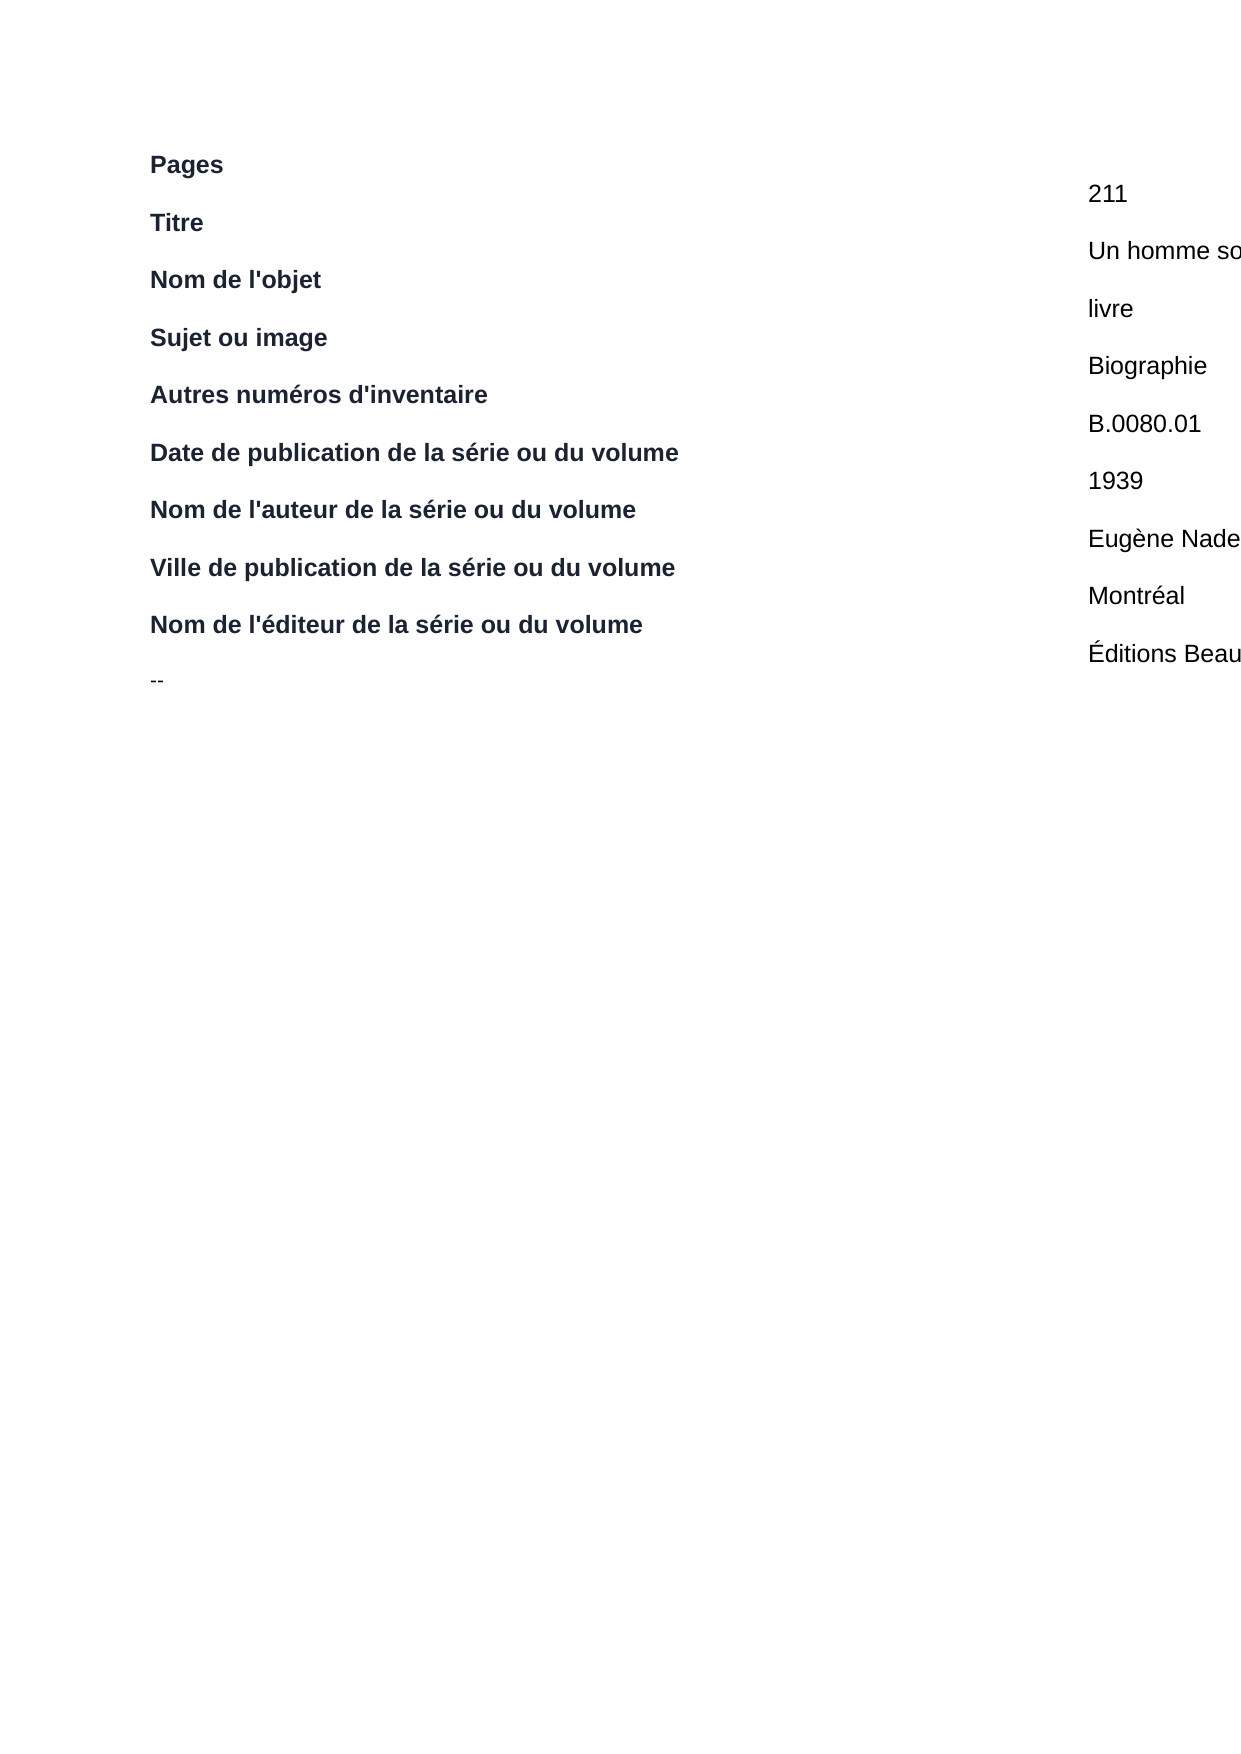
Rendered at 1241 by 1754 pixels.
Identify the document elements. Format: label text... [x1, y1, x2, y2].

text -- [150, 667, 1090, 691]
text 1939 [1088, 466, 1240, 495]
text 211 [1088, 179, 1240, 207]
text Nom de l'objet [150, 265, 1090, 294]
text livre [1088, 294, 1240, 322]
text Nom de l'éditeur de la série ou du volume [150, 610, 1090, 639]
text Nom de l'auteur de la série ou du volume [150, 495, 1090, 524]
text Titre [150, 207, 1090, 236]
text Pages [150, 150, 1090, 179]
text Eugène Nadeau [1088, 524, 1240, 552]
text Biographie [1088, 351, 1240, 380]
text Ville de publication de la série ou du volume [150, 552, 1090, 581]
text Date de publication de la série ou du volume [150, 437, 1090, 466]
text Un homme sortit pour semer : la carrière épique du pionnier du Témiscamingue : Le frère Joseph Moffet, o. m. i. (1852-1932) [1088, 236, 1240, 265]
text B.0080.01 [1088, 409, 1240, 437]
text Sujet ou image [150, 322, 1090, 351]
text Autres numéros d'inventaire [150, 380, 1090, 409]
text Éditions Beauchemin [1088, 639, 1240, 667]
text Montréal [1088, 581, 1240, 610]
